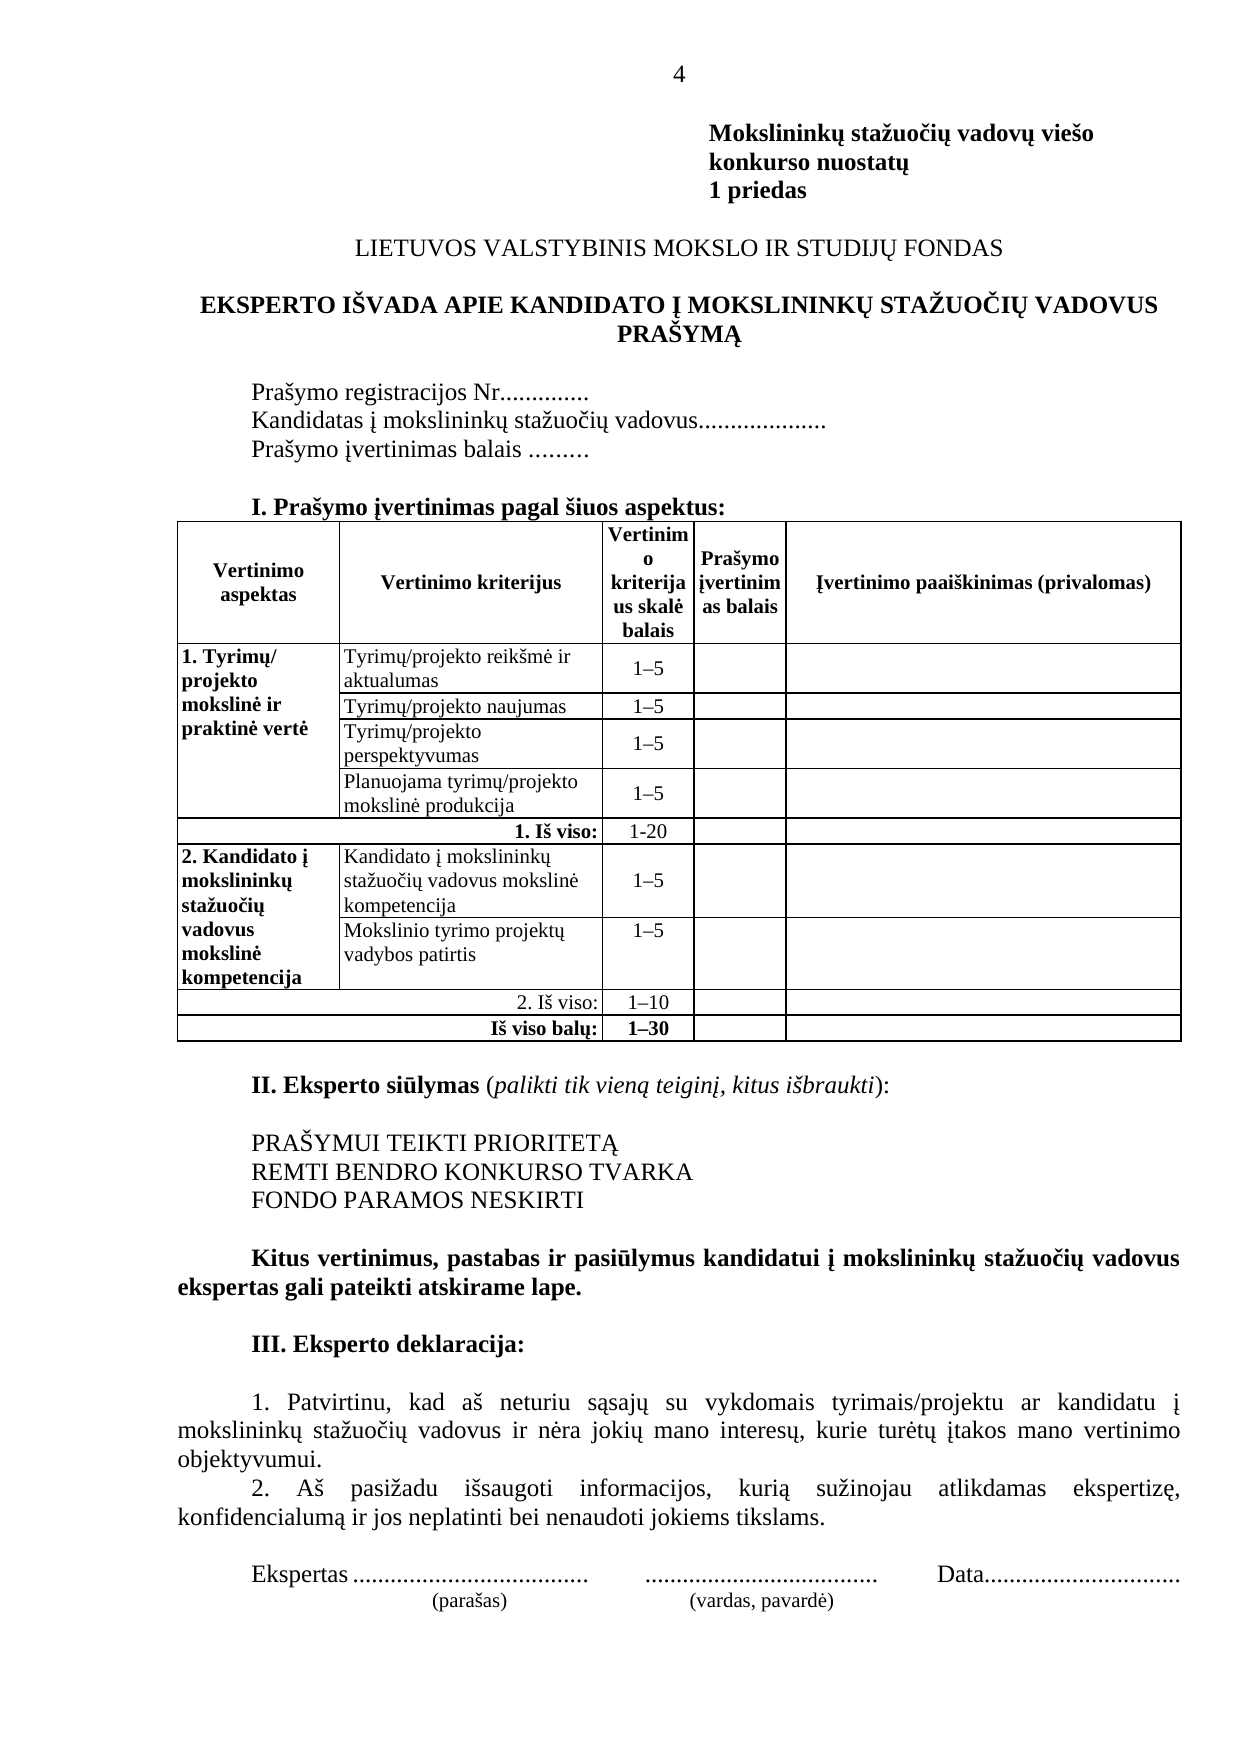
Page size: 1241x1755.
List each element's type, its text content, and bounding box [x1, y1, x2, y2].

table_header Prašymo įvertinimas balais [695, 522, 785, 642]
table_cell [695, 845, 785, 917]
text Prašymo registracijos Nr. [177, 377, 1181, 406]
table_cell 1. Tyrimų/ projekto mokslinė ir praktinė vertė [178, 644, 339, 817]
text konkurso nuostatų [177, 147, 1181, 176]
table_cell 1–5 [603, 769, 693, 817]
table_cell [787, 769, 1180, 817]
text III. Eksperto deklaracija: [177, 1329, 1181, 1358]
text Kandidatas į mokslininkų stažuočių vadovus [177, 406, 1181, 434]
text 1 priedas [177, 176, 1181, 204]
table_cell [695, 769, 785, 817]
text Ekspertas Data [177, 1559, 1181, 1588]
text Kitus vertinimus, pastabas ir pasiūlymus kandidatui į mokslininkų stažuočių vadovus ekspertas gali pateikti atskirame lape. [177, 1243, 1181, 1300]
table_cell [787, 644, 1180, 692]
text I. Prašymo įvertinimas pagal šiuos aspektus: [177, 492, 1181, 521]
text (parašas) (vardas, pavardė) [177, 1588, 1181, 1612]
table_cell 1–5 [603, 845, 693, 917]
table_header Vertinimo aspektas [178, 522, 339, 642]
table_cell 1–5 [603, 918, 693, 989]
text II. Eksperto siūlymas (palikti tik vieną teiginį, kitus išbraukti): [177, 1070, 1181, 1099]
text REMTI BENDRO KONKURSO TVARKA [177, 1157, 1181, 1185]
table_cell [787, 918, 1180, 989]
table_header Vertinimo kriterijus [340, 522, 602, 642]
table_cell [787, 845, 1180, 917]
text 2. Aš pasižadu išsaugoti informacijos, kurią sužinojau atlikdamas ekspertizę, konfidencialumą ir jos neplatinti bei nenaudoti jokiems tikslams. [177, 1473, 1181, 1530]
text Mokslininkų stažuočių vadovų viešo [177, 118, 1181, 147]
table_cell 1–5 [603, 644, 693, 692]
table_header Įvertinimo paaiškinimas (privalomas) [787, 522, 1180, 642]
table_cell Mokslinio tyrimo projektų vadybos patirtis [340, 918, 602, 989]
table_cell [787, 720, 1180, 767]
text LIETUVOS VALSTYBINIS MOKSLO IR STUDIJŲ FONDAS [177, 233, 1181, 262]
text Prašymo įvertinimas balais [177, 434, 1181, 463]
table_cell 1–5 [603, 720, 693, 767]
table_cell [695, 918, 785, 989]
text 1. Patvirtinu, kad aš neturiu sąsajų su vykdomais tyrimais/projektu ar kandidatu į mokslininkų stažuočių vadovus ir nėra jokių mano interesų, kurie turėtų įtakos mano vertinimo objektyvumui. [177, 1387, 1181, 1473]
text FONDO PARAMOS NESKIRTI [177, 1185, 1181, 1214]
text EKSPERTO IŠVADA APIE KANDIDATO Į MOKSLININKŲ STAŽUOČIŲ VADOVUS PRAŠYMĄ [177, 291, 1181, 348]
table_cell [695, 720, 785, 767]
table_cell [695, 644, 785, 692]
text PRAŠYMUI TEIKTI PRIORITETĄ [177, 1128, 1181, 1157]
